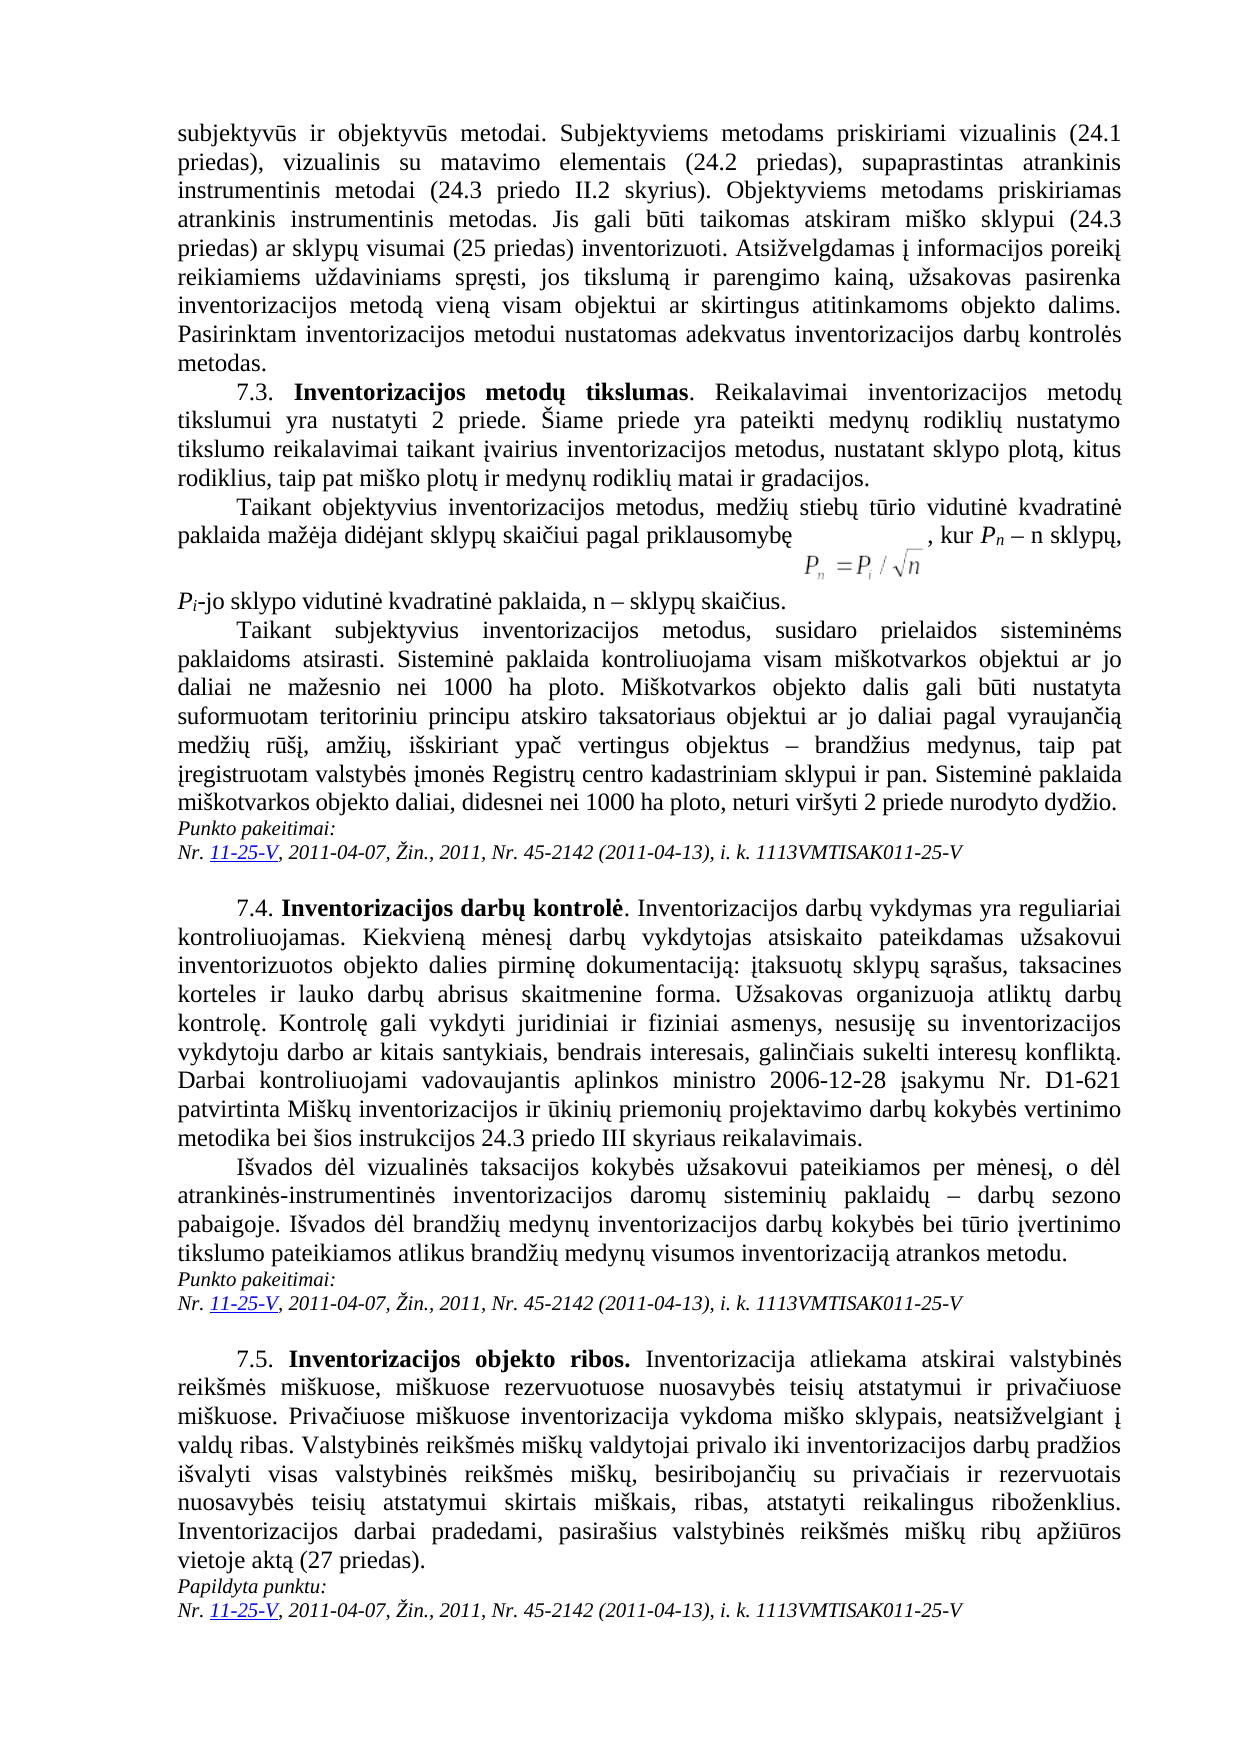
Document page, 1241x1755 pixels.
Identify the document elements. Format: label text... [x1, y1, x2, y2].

text Punkto pakeitimai: [177, 816, 1122, 840]
text 7.4. Inventorizacijos darbų kontrolė. Inventorizacijos darbų vykdymas yra reguliariai kontroliuojamas. Kiekvieną mėnesį darbų vykdytojas atsiskaito pateikdamas užsakovui inventorizuotos objekto dalies pirminę dokumentaciją: įtaksuotų sklypų sąrašus, taksacines korteles ir lauko darbų abrisus skaitmenine forma. Užsakovas organizuoja atliktų darbų kontrolę. Kontrolę gali vykdyti juridiniai ir fiziniai asmenys, nesusiję su inventorizacijos vykdytoju darbo ar kitais santykiais, bendrais interesais, galinčiais sukelti interesų konfliktą. Darbai kontroliuojami vadovaujantis aplinkos ministro 2006-12-28 įsakymu Nr. D1-621 patvirtinta Miškų inventorizacijos ir ūkinių priemonių projektavimo darbų kokybės vertinimo metodika bei šios instrukcijos 24.3 priedo III skyriaus reikalavimais. [177, 893, 1122, 1152]
text Taikant subjektyvius inventorizacijos metodus, susidaro prielaidos sisteminėms paklaidoms atsirasti. Sisteminė paklaida kontroliuojama visam miškotvarkos objektui ar jo daliai ne mažesnio nei 1000 ha ploto. Miškotvarkos objekto dalis gali būti nustatyta suformuotam teritoriniu principu atskiro taksatoriaus objektui ar jo daliai pagal vyraujančią medžių rūšį, amžių, išskiriant ypač vertingus objektus – brandžius medynus, taip pat įregistruotam valstybės įmonės Registrų centro kadastriniam sklypui ir pan. Sisteminė paklaida miškotvarkos objekto daliai, didesnei nei 1000 ha ploto, neturi viršyti 2 priede nurodyto dydžio. [177, 615, 1122, 816]
text Nr. 11-25-V, 2011-04-07, Žin., 2011, Nr. 45-2142 (2011-04-13), i. k. 1113VMTISAK011-25-V [177, 840, 1122, 864]
text Papildyta punktu: [177, 1574, 1122, 1598]
text Punkto pakeitimai: [177, 1267, 1122, 1291]
text Nr. 11-25-V, 2011-04-07, Žin., 2011, Nr. 45-2142 (2011-04-13), i. k. 1113VMTISAK011-25-V [177, 1291, 1122, 1315]
text Išvados dėl vizualinės taksacijos kokybės užsakovui pateikiamos per mėnesį, o dėl atrankinės-instrumentinės inventorizacijos daromų sisteminių paklaidų – darbų sezono pabaigoje. Išvados dėl brandžių medynų inventorizacijos darbų kokybės bei tūrio įvertinimo tikslumo pateikiamos atlikus brandžių medynų visumos inventorizaciją atrankos metodu. [177, 1152, 1122, 1267]
text subjektyvūs ir objektyvūs metodai. Subjektyviems metodams priskiriami vizualinis (24.1 priedas), vizualinis su matavimo elementais (24.2 priedas), supaprastintas atrankinis instrumentinis metodai (24.3 priedo II.2 skyrius). Objektyviems metodams priskiriamas atrankinis instrumentinis metodas. Jis gali būti taikomas atskiram miško sklypui (24.3 priedas) ar sklypų visumai (25 priedas) inventorizuoti. Atsižvelgdamas į informacijos poreikį reikiamiems uždaviniams spręsti, jos tikslumą ir parengimo kainą, užsakovas pasirenka inventorizacijos metodą vieną visam objektui ar skirtingus atitinkamoms objekto dalims. Pasirinktam inventorizacijos metodui nustatomas adekvatus inventorizacijos darbų kontrolės metodas. [177, 118, 1122, 377]
text Taikant objektyvius inventorizacijos metodus, medžių stiebų tūrio vidutinė kvadratinė paklaida mažėja didėjant sklypų skaičiui pagal priklausomybę Pn = Pi / (n^1/2), kur Pn – n sklypų, Pi-jo sklypo vidutinė kvadratinė paklaida, n – sklypų skaičius. [177, 492, 1122, 615]
text Nr. 11-25-V, 2011-04-07, Žin., 2011, Nr. 45-2142 (2011-04-13), i. k. 1113VMTISAK011-25-V [177, 1598, 1122, 1622]
text 7.5. Inventorizacijos objekto ribos. Inventorizacija atliekama atskirai valstybinės reikšmės miškuose, miškuose rezervuotuose nuosavybės teisių atstatymui ir privačiuose miškuose. Privačiuose miškuose inventorizacija vykdoma miško sklypais, neatsižvelgiant į valdų ribas. Valstybinės reikšmės miškų valdytojai privalo iki inventorizacijos darbų pradžios išvalyti visas valstybinės reikšmės miškų, besiribojančių su privačiais ir rezervuotais nuosavybės teisių atstatymui skirtais miškais, ribas, atstatyti reikalingus riboženklius. Inventorizacijos darbai pradedami, pasirašius valstybinės reikšmės miškų ribų apžiūros vietoje aktą (27 priedas). [177, 1344, 1122, 1574]
text 7.3. Inventorizacijos metodų tikslumas. Reikalavimai inventorizacijos metodų tikslumui yra nustatyti 2 priede. Šiame priede yra pateikti medynų rodiklių nustatymo tikslumo reikalavimai taikant įvairius inventorizacijos metodus, nustatant sklypo plotą, kitus rodiklius, taip pat miško plotų ir medynų rodiklių matai ir gradacijos. [177, 377, 1122, 492]
